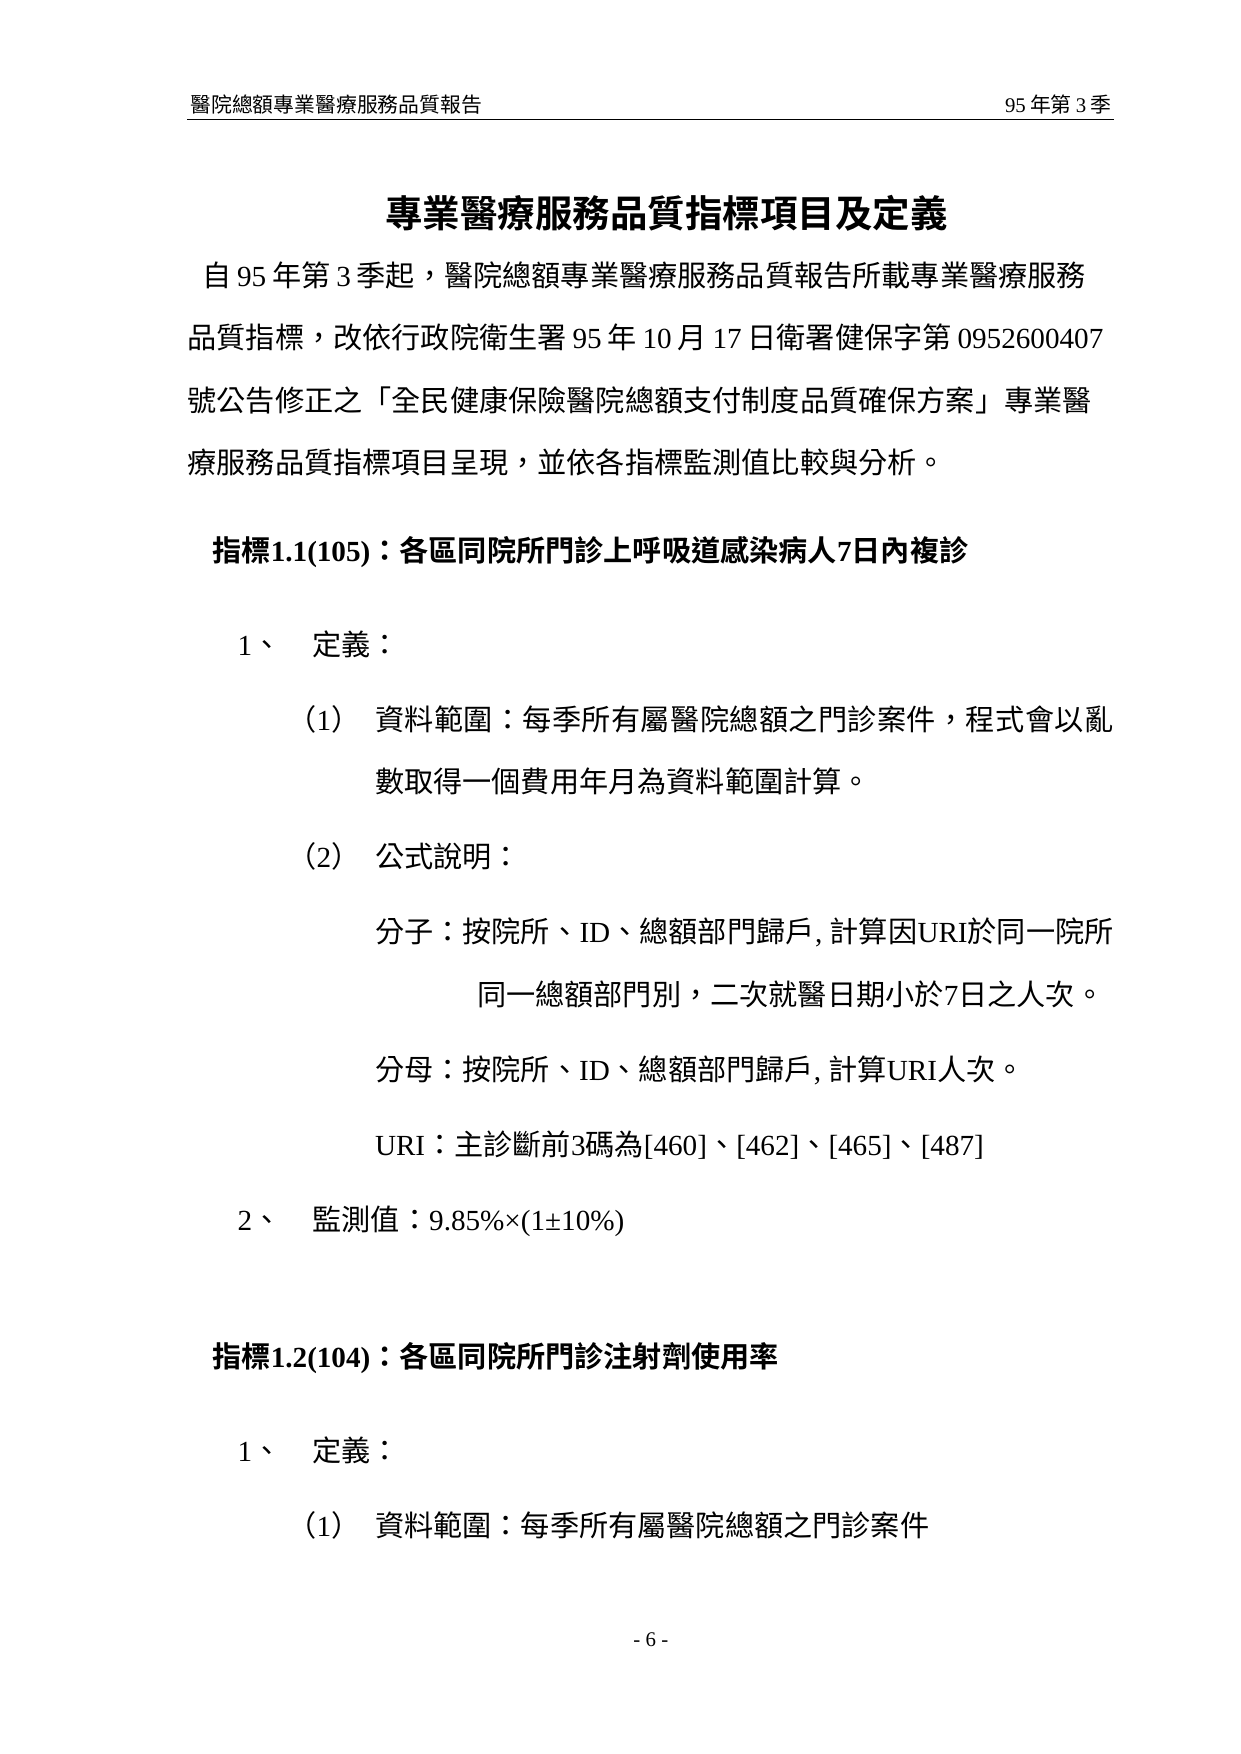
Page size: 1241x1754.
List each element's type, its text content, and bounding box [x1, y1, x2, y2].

text 自95年第3季起，醫院總額專業醫療服務品質報告所載專業醫療服務 品質指標，改依行政院衛生署95年10月17日衛署健保字第0952600407號公告修正之「全民健康保險醫院總額支付制度品質確保方案」專業醫療服務品質指標項目呈現，並依各指標監測值比較與分析。 [187, 232, 1114, 482]
text 指標1.1(105)：各區同院所門診上呼吸道感染病人7日內複診 [212, 507, 1114, 569]
list 定義： [237, 601, 1114, 663]
subtitle 專業醫療服務品質指標項目及定義 [218, 169, 1114, 232]
list 公式說明： [287, 813, 1114, 876]
list 定義： [237, 1407, 1114, 1469]
text 指標1.2(104)：各區同院所門診注射劑使用率 [212, 1313, 1114, 1376]
text 分子：按院所、ID、總額部門歸戶, 計算因URI於同一院所同一總額部門別，二次就醫日期小於7日之人次。 [375, 888, 1114, 1013]
text URI：主診斷前3碼為[460]、[462]、[465]、[487] [375, 1101, 1114, 1163]
list 資料範圍：每季所有屬醫院總額之門診案件，程式會以亂數取得一個費用年月為資料範圍計算。 [287, 676, 1114, 801]
list 資料範圍：每季所有屬醫院總額之門診案件 [287, 1482, 1114, 1544]
list 監測值：9.85%×(1±10%) [237, 1176, 1114, 1238]
text 分母：按院所、ID、總額部門歸戶, 計算URI人次。 [375, 1026, 1114, 1088]
